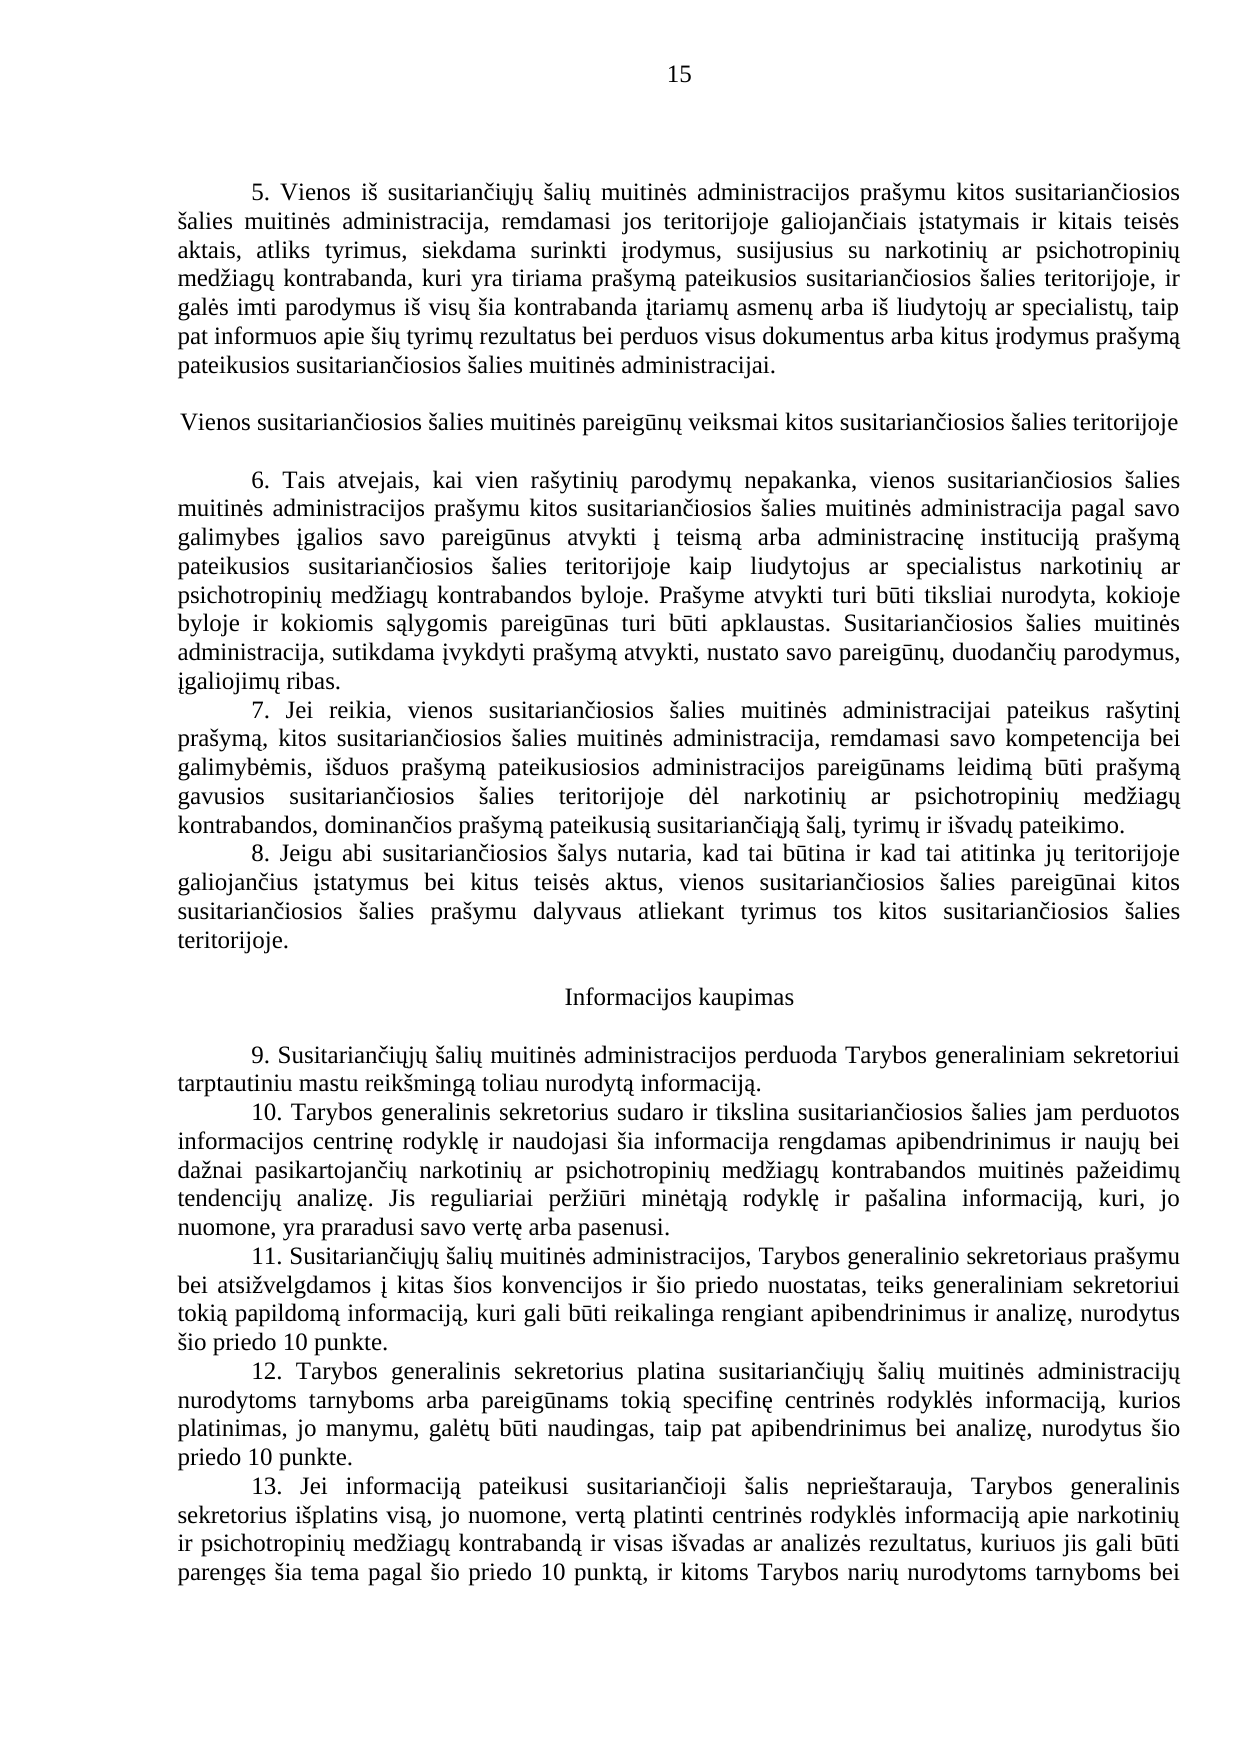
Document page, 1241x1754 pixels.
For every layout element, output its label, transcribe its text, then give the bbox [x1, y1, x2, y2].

text 9. Susitariančiųjų šalių muitinės administracijos perduoda Tarybos generaliniam sekretoriui tarptautiniu mastu reikšmingą toliau nurodytą informaciją. [177, 1040, 1181, 1097]
text 13. Jei informaciją pateikusi susitariančioji šalis neprieštarauja, Tarybos generalinis sekretorius išplatins visą, jo nuomone, vertą platinti centrinės rodyklės informaciją apie narkotinių ir psichotropinių medžiagų kontrabandą ir visas išvadas ar analizės rezultatus, kuriuos jis gali būti parengęs šia tema pagal šio priedo 10 punktą, ir kitoms Tarybos narių nurodytoms tarnyboms bei [177, 1471, 1181, 1586]
text 11. Susitariančiųjų šalių muitinės administracijos, Tarybos generalinio sekretoriaus prašymu bei atsižvelgdamos į kitas šios konvencijos ir šio priedo nuostatas, teiks generaliniam sekretoriui tokią papildomą informaciją, kuri gali būti reikalinga rengiant apibendrinimus ir analizę, nurodytus šio priedo 10 punkte. [177, 1241, 1181, 1356]
text 6. Tais atvejais, kai vien rašytinių parodymų nepakanka, vienos susitariančiosios šalies muitinės administracijos prašymu kitos susitariančiosios šalies muitinės administracija pagal savo galimybes įgalios savo pareigūnus atvykti į teismą arba administracinę instituciją prašymą pateikusios susitariančiosios šalies teritorijoje kaip liudytojus ar specialistus narkotinių ar psichotropinių medžiagų kontrabandos byloje. Prašyme atvykti turi būti tiksliai nurodyta, kokioje byloje ir kokiomis sąlygomis pareigūnas turi būti apklaustas. Susitariančiosios šalies muitinės administracija, sutikdama įvykdyti prašymą atvykti, nustato savo pareigūnų, duodančių parodymus, įgaliojimų ribas. [177, 465, 1181, 695]
text 12. Tarybos generalinis sekretorius platina susitariančiųjų šalių muitinės administracijų nurodytoms tarnyboms arba pareigūnams tokią specifinę centrinės rodyklės informaciją, kurios platinimas, jo manymu, galėtų būti naudingas, taip pat apibendrinimus bei analizę, nurodytus šio priedo 10 punkte. [177, 1356, 1181, 1471]
text 8. Jeigu abi susitariančiosios šalys nutaria, kad tai būtina ir kad tai atitinka jų teritorijoje galiojančius įstatymus bei kitus teisės aktus, vienos susitariančiosios šalies pareigūnai kitos susitariančiosios šalies prašymu dalyvaus atliekant tyrimus tos kitos susitariančiosios šalies teritorijoje. [177, 838, 1181, 953]
text Vienos susitariančiosios šalies muitinės pareigūnų veiksmai kitos susitariančiosios šalies teritorijoje [177, 407, 1181, 436]
text 10. Tarybos generalinis sekretorius sudaro ir tikslina susitariančiosios šalies jam perduotos informacijos centrinę rodyklę ir naudojasi šia informacija rengdamas apibendrinimus ir naujų bei dažnai pasikartojančių narkotinių ar psichotropinių medžiagų kontrabandos muitinės pažeidimų tendencijų analizę. Jis reguliariai peržiūri minėtąją rodyklę ir pašalina informaciją, kuri, jo nuomone, yra praradusi savo vertę arba pasenusi. [177, 1097, 1181, 1241]
text 7. Jei reikia, vienos susitariančiosios šalies muitinės administracijai pateikus rašytinį prašymą, kitos susitariančiosios šalies muitinės administracija, remdamasi savo kompetencija bei galimybėmis, išduos prašymą pateikusiosios administracijos pareigūnams leidimą būti prašymą gavusios susitariančiosios šalies teritorijoje dėl narkotinių ar psichotropinių medžiagų kontrabandos, dominančios prašymą pateikusią susitariančiąją šalį, tyrimų ir išvadų pateikimo. [177, 695, 1181, 838]
text 5. Vienos iš susitariančiųjų šalių muitinės administracijos prašymu kitos susitariančiosios šalies muitinės administracija, remdamasi jos teritorijoje galiojančiais įstatymais ir kitais teisės aktais, atliks tyrimus, siekdama surinkti įrodymus, susijusius su narkotinių ar psichotropinių medžiagų kontrabanda, kuri yra tiriama prašymą pateikusios susitariančiosios šalies teritorijoje, ir galės imti parodymus iš visų šia kontrabanda įtariamų asmenų arba iš liudytojų ar specialistų, taip pat informuos apie šių tyrimų rezultatus bei perduos visus dokumentus arba kitus įrodymus prašymą pateikusios susitariančiosios šalies muitinės administracijai. [177, 177, 1181, 378]
text Informacijos kaupimas [177, 982, 1181, 1011]
